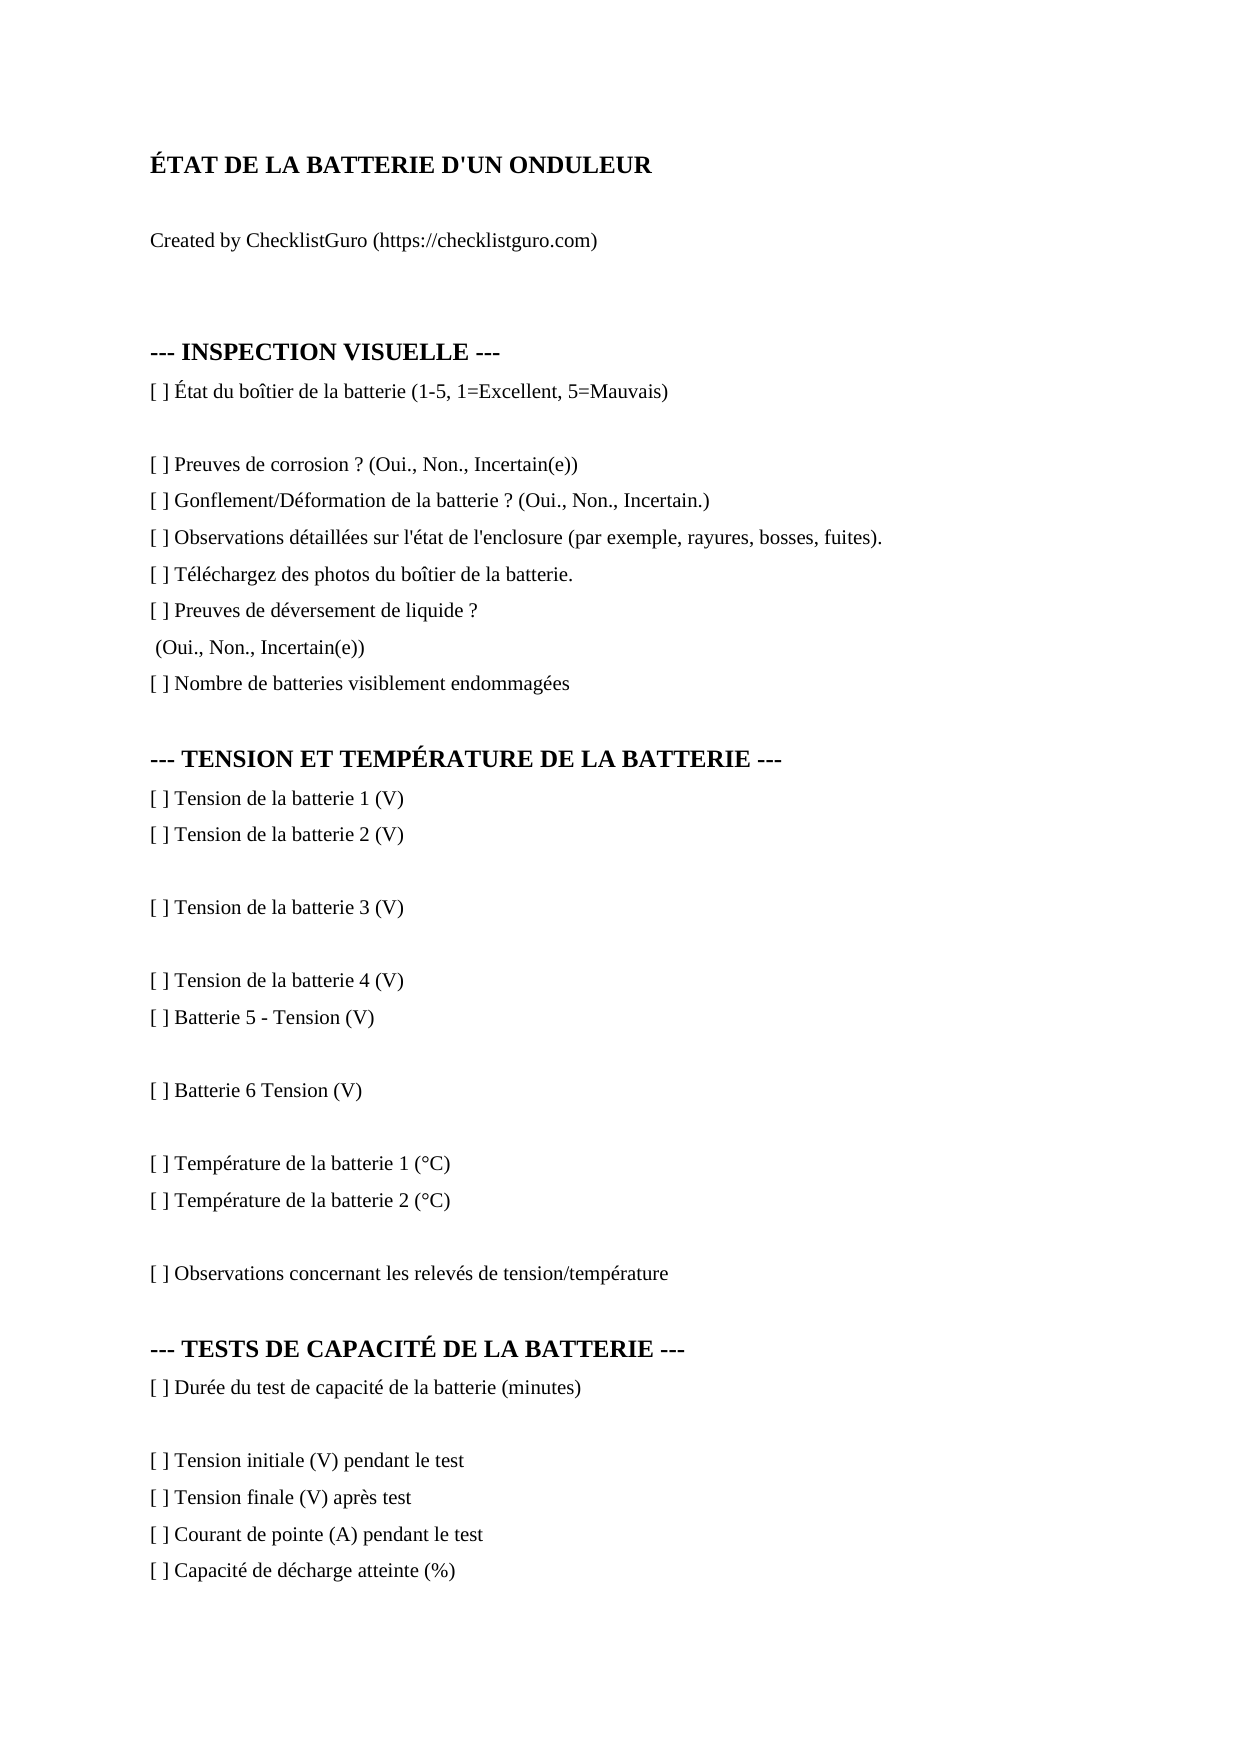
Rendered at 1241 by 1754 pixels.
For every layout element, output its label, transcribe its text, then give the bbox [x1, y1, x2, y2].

text --- INSPECTION VISUELLE --- [150, 337, 1090, 366]
text ÉTAT DE LA BATTERIE D'UN ONDULEUR [150, 150, 1090, 179]
text [ ] Gonflement/Déformation de la batterie ? (Oui., Non., Incertain.) [150, 488, 1090, 512]
text [ ] Preuves de corrosion ? (Oui., Non., Incertain(e)) [150, 452, 1090, 476]
text [ ] Téléchargez des photos du boîtier de la batterie. [150, 562, 1090, 586]
text [ ] Preuves de déversement de liquide ? [150, 598, 1090, 622]
text [ ] Capacité de décharge atteinte (%) [150, 1558, 1090, 1582]
text [ ] Tension finale (V) après test [150, 1485, 1090, 1509]
text --- TESTS DE CAPACITÉ DE LA BATTERIE --- [150, 1334, 1090, 1363]
text [ ] Observations concernant les relevés de tension/température [150, 1261, 1090, 1285]
text [ ] Tension de la batterie 2 (V) [150, 822, 1090, 846]
text [ ] État du boîtier de la batterie (1-5, 1=Excellent, 5=Mauvais) [150, 379, 1090, 403]
text Created by ChecklistGuro (https://checklistguro.com) [150, 228, 1090, 252]
text [ ] Tension initiale (V) pendant le test [150, 1448, 1090, 1472]
text [ ] Température de la batterie 1 (°C) [150, 1151, 1090, 1175]
text [ ] Tension de la batterie 4 (V) [150, 968, 1090, 992]
text (Oui., Non., Incertain(e)) [150, 635, 1090, 659]
text [ ] Batterie 5 - Tension (V) [150, 1005, 1090, 1029]
text [ ] Batterie 6 Tension (V) [150, 1078, 1090, 1102]
text [ ] Observations détaillées sur l'état de l'enclosure (par exemple, rayures, bosses, fuites). [150, 525, 1090, 549]
text [ ] Durée du test de capacité de la batterie (minutes) [150, 1375, 1090, 1399]
text [ ] Température de la batterie 2 (°C) [150, 1188, 1090, 1212]
text [ ] Tension de la batterie 3 (V) [150, 895, 1090, 919]
text --- TENSION ET TEMPÉRATURE DE LA BATTERIE --- [150, 744, 1090, 773]
text [ ] Tension de la batterie 1 (V) [150, 786, 1090, 810]
text [ ] Courant de pointe (A) pendant le test [150, 1522, 1090, 1546]
text [ ] Nombre de batteries visiblement endommagées [150, 671, 1090, 695]
